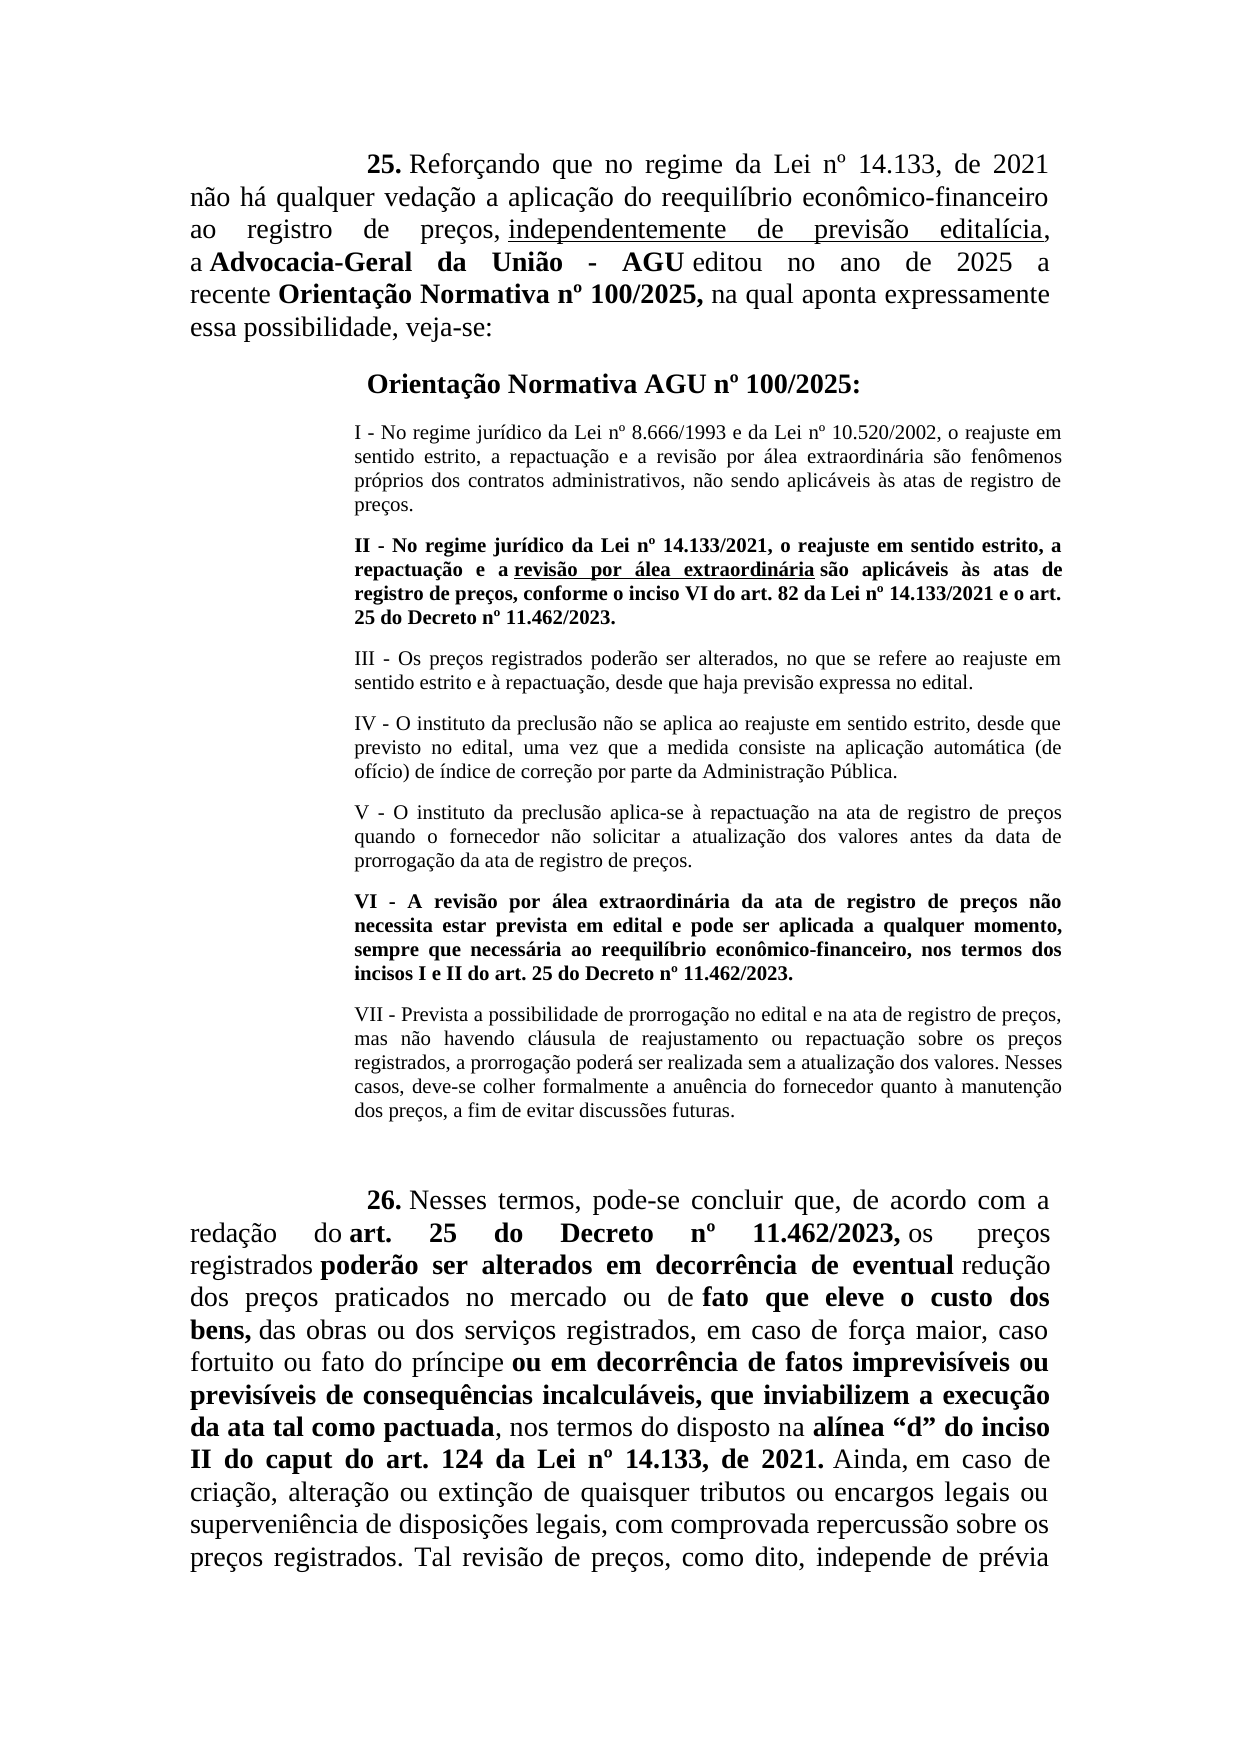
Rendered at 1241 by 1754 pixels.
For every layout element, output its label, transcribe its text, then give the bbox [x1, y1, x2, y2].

text VII - Prevista a possibilidade de prorrogação no edital e na ata de registro de preços, mas não havendo cláusula de reajustamento ou repactuação sobre os preços registrados, a prorrogação poderá ser realizada sem a atualização dos valores. Nesses casos, deve-se colher formalmente a anuência do fornecedor quanto à manutenção dos preços, a fim de evitar discussões futuras. [354, 1001, 1063, 1122]
text II - No regime jurídico da Lei nº 14.133/2021, o reajuste em sentido estrito, a repactuação e a revisão por álea extraordinária são aplicáveis às atas de registro de preços, conforme o inciso VI do art. 82 da Lei nº 14.133/2021 e o art. 25 do Decreto nº 11.462/2023. [354, 533, 1063, 629]
text I - No regime jurídico da Lei nº 8.666/1993 e da Lei nº 10.520/2002, o reajuste em sentido estrito, a repactuação e a revisão por álea extraordinária são fenômenos próprios dos contratos administrativos, não sendo aplicáveis às atas de registro de preços. [354, 420, 1063, 516]
text IV - O instituto da preclusão não se aplica ao reajuste em sentido estrito, desde que previsto no edital, uma vez que a medida consiste na aplicação automática (de ofício) de índice de correção por parte da Administração Pública. [354, 711, 1063, 783]
text V - O instituto da preclusão aplica-se à repactuação na ata de registro de preços quando o fornecedor não solicitar a atualização dos valores antes da data de prorrogação da ata de registro de preços. [354, 800, 1063, 872]
text VI - A revisão por álea extraordinária da ata de registro de preços não necessita estar prevista em edital e pode ser aplicada a qualquer momento, sempre que necessária ao reequilíbrio econômico-financeiro, nos termos dos incisos I e II do art. 25 do Decreto nº 11.462/2023. [354, 888, 1063, 985]
text 25. Reforçando que no regime da Lei nº 14.133, de 2021 não há qualquer vedação a aplicação do reequilíbrio econômico-financeiro ao registro de preços, independentemente de previsão editalícia, a Advocacia-Geral da União - AGU editou no ano de 2025 a recente Orientação Normativa nº 100/2025, na qual aponta expressamente essa possibilidade, veja-se: [190, 148, 1051, 342]
text III - Os preços registrados poderão ser alterados, no que se refere ao reajuste em sentido estrito e à repactuação, desde que haja previsão expressa no edital. [354, 646, 1063, 694]
text 26. Nesses termos, pode-se concluir que, de acordo com a redação do art. 25 do Decreto nº 11.462/2023, os preços registrados poderão ser alterados em decorrência de eventual redução dos preços praticados no mercado ou de fato que eleve o custo dos bens, das obras ou dos serviços registrados, em caso de força maior, caso fortuito ou fato do príncipe ou em decorrência de fatos imprevisíveis ou previsíveis de consequências incalculáveis, que inviabilizem a execução da ata tal como pactuada, nos termos do disposto na alínea “d” do inciso II do caput do art. 124 da Lei nº 14.133, de 2021. Ainda, em caso de criação, alteração ou extinção de quaisquer tributos ou encargos legais ou superveniência de disposições legais, com comprovada repercussão sobre os preços registrados. Tal revisão de preços, como dito, independe de prévia [190, 1183, 1051, 1572]
text Orientação Normativa AGU nº 100/2025: [190, 367, 1051, 399]
